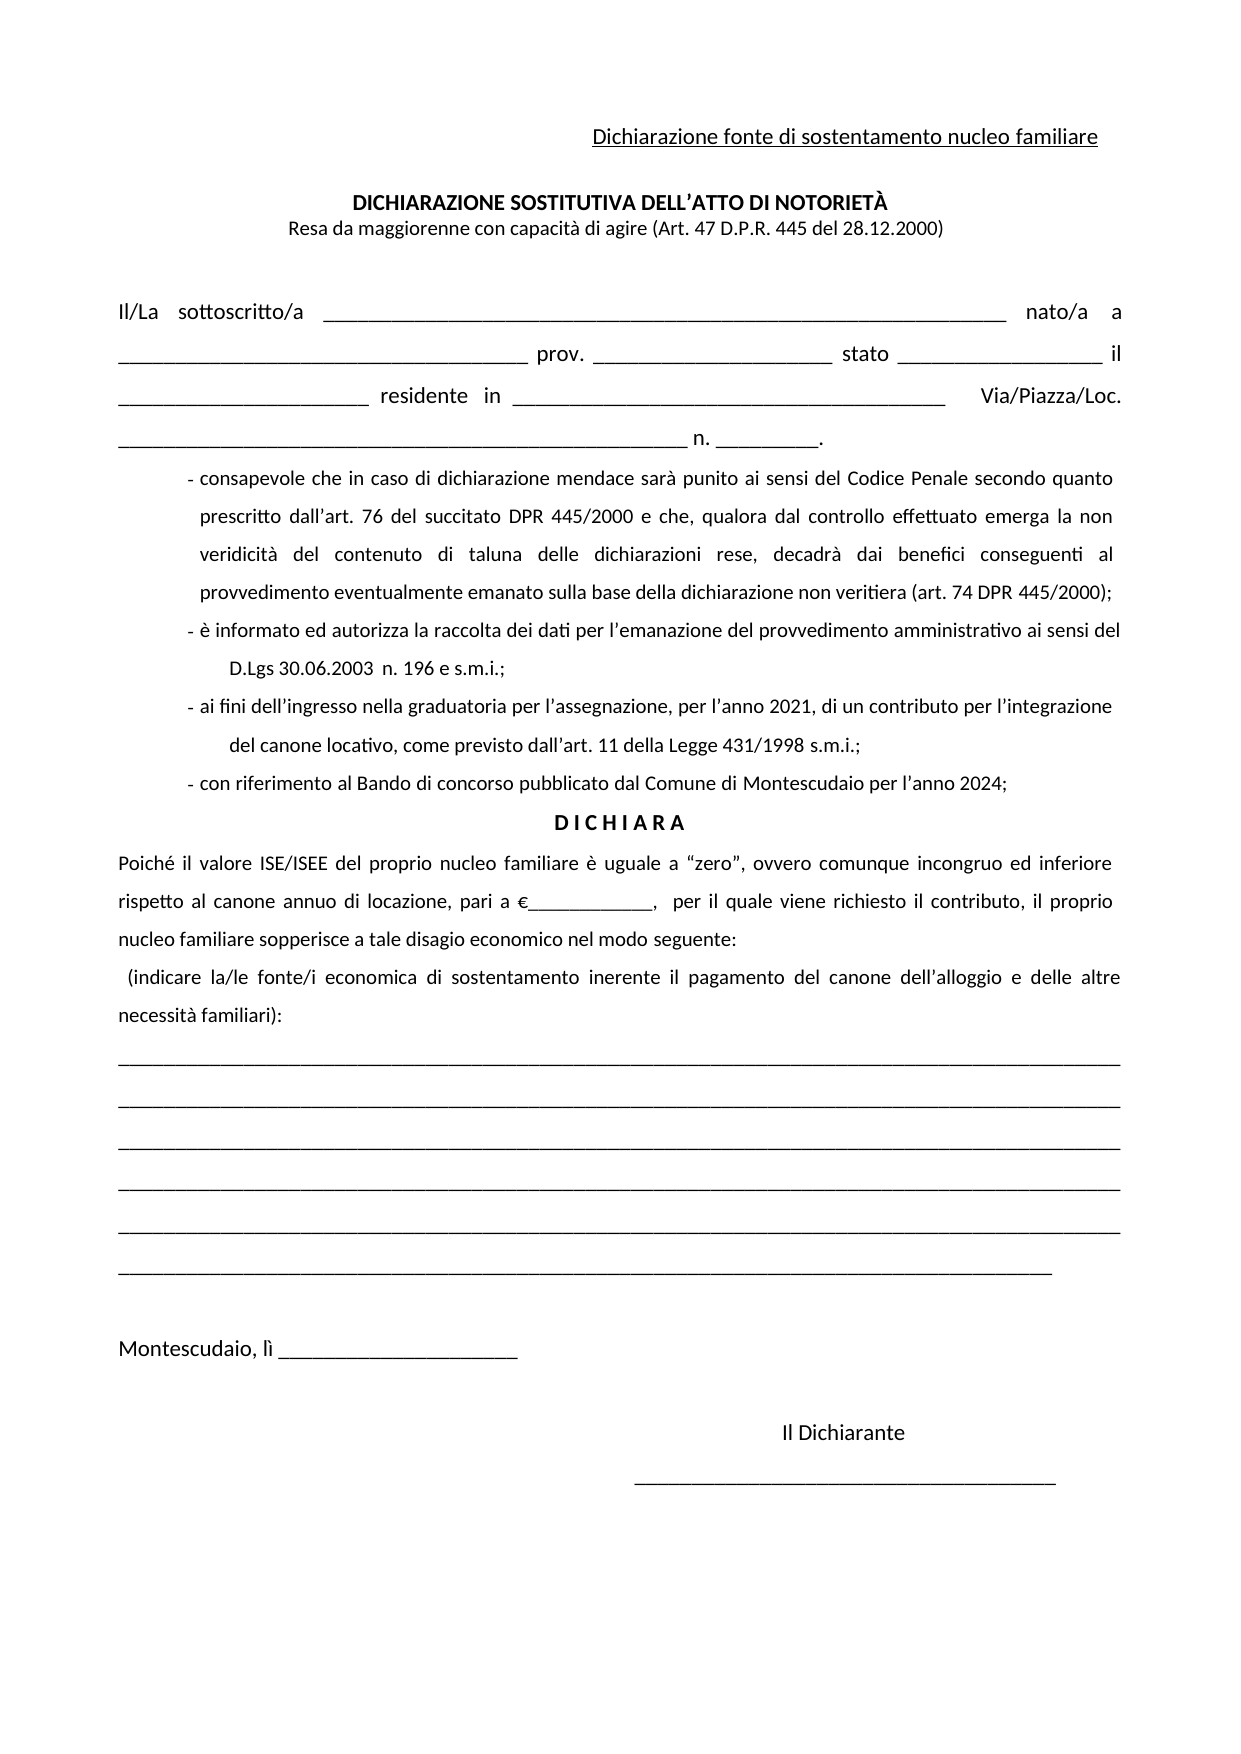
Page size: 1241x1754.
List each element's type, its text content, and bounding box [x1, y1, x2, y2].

text _____________________________________ [118, 1461, 1122, 1488]
list consapevole che in caso di dichiarazione mendace sarà punito ai sensi del Codice Penale secondo quanto prescritto dall’art. 76 del succitato DPR 445/2000 e che, qualora dal controllo effettuato emerga la non veridicità del contenuto di taluna delle dichiarazioni rese, decadrà dai benefici conseguenti al provvedimento eventualmente emanato sulla base della dichiarazione non veritiera (art. 74 DPR 445/2000); [187, 465, 1114, 605]
text Resa da maggiorenne con capacità di agire (Art. 47 D.P.R. 445 del 28.12.2000) [118, 216, 1114, 241]
list con riferimento al Bando di concorso pubblicato dal Comune di Montescudaio per l’anno 2024; [187, 770, 1114, 795]
list è informato ed autorizza la raccolta dei dati per l’emanazione del provvedimento amministrativo ai sensi del D.Lgs 30.06.2003 n. 196 e s.m.i.; [187, 617, 1122, 681]
list ai fini dell’ingresso nella graduatoria per l’assegnazione, per l’anno 2021, di un contributo per l’integrazione del canone locativo, come previsto dall’art. 11 della Legge 431/1998 s.m.i.; [187, 694, 1114, 757]
subtitle DICHIARAZIONE SOSTITUTIVA DELL’ATTO DI NOTORIETÀ [118, 188, 1122, 216]
text Il/La sottoscritto/a ____________________________________________________________ nato/a a ____________________________________ prov. _____________________ stato __________________ il ______________________ residente in ______________________________________ Via/Piazza/Loc. __________________________________________________ n. _________. [118, 297, 1122, 451]
text Il Dichiarante [118, 1418, 1122, 1447]
subtitle D I C H I A R A [515, 808, 723, 836]
text Poiché il valore ISE/ISEE del proprio nucleo familiare è uguale a “zero”, ovvero comunque incongruo ed inferiore rispetto al canone annuo di locazione, pari a €____________, per il quale viene richiesto il contributo, il proprio nucleo familiare sopperisce a tale disagio economico nel modo seguente: [118, 850, 1114, 952]
text Montescudaio, lì _____________________ [118, 1334, 1122, 1363]
text Dichiarazione fonte di sostentamento nucleo familiare [118, 122, 1098, 150]
text __________________________________________________________________________________________________________________________________________________________________________________________________________________________________________________________________________________________________________________________________________________________________________________________________________________________________________________________________________________________________________________________________________ [118, 1041, 1122, 1279]
text (indicare la/le fonte/i economica di sostentamento inerente il pagamento del canone dell’alloggio e delle altre necessità familiari): [118, 964, 1122, 1028]
